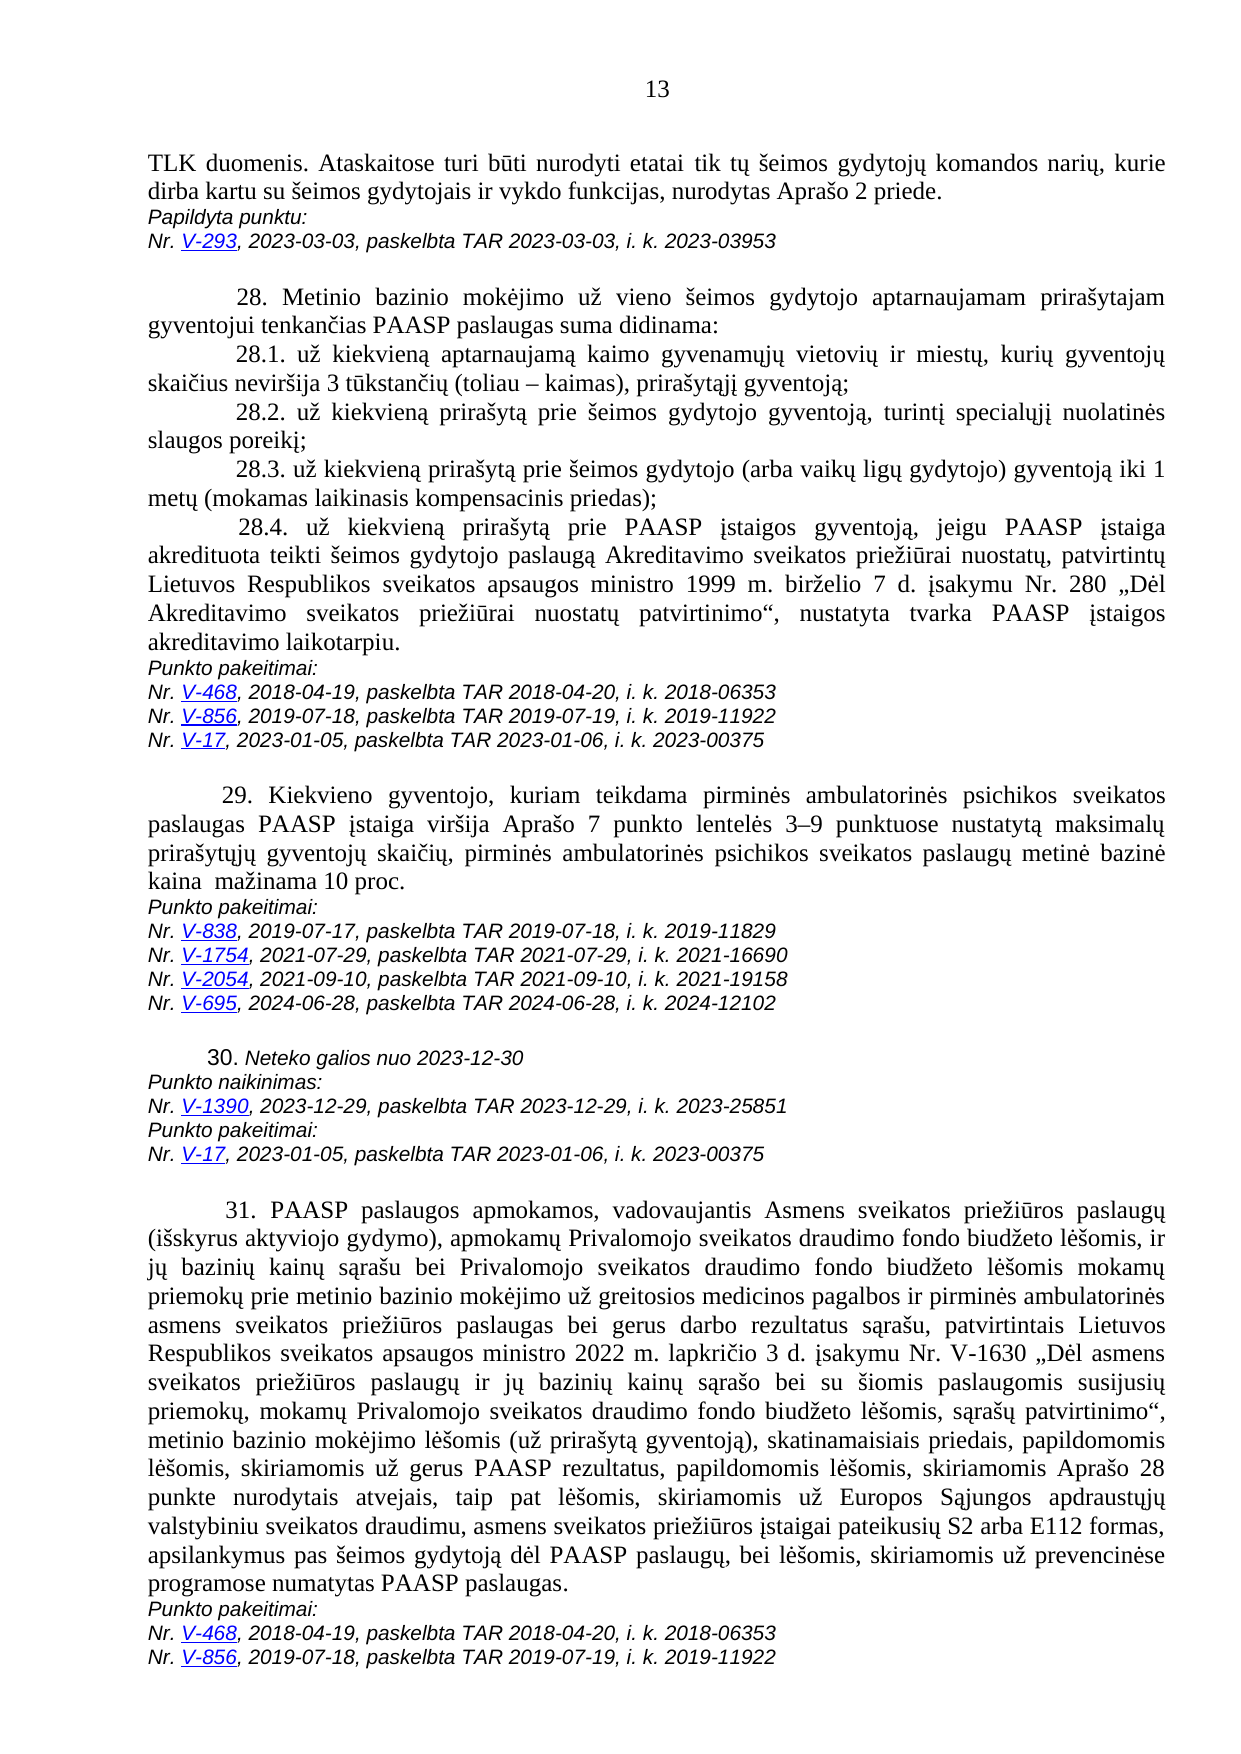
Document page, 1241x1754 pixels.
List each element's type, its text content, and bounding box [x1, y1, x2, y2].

text Nr. V-856, 2019-07-18, paskelbta TAR 2019-07-19, i. k. 2019-11922 [148, 703, 1166, 727]
text 28. Metinio bazinio mokėjimo už vieno šeimos gydytojo aptarnaujamam prirašytajam gyventojui tenkančias PAASP paslaugas suma didinama: [148, 282, 1166, 339]
text Punkto pakeitimai: [148, 1118, 1166, 1142]
text 31. PAASP paslaugos apmokamos, vadovaujantis Asmens sveikatos priežiūros paslaugų (išskyrus aktyviojo gydymo), apmokamų Privalomojo sveikatos draudimo fondo biudžeto lėšomis, ir jų bazinių kainų sąrašu bei Privalomojo sveikatos draudimo fondo biudžeto lėšomis mokamų priemokų prie metinio bazinio mokėjimo už greitosios medicinos pagalbos ir pirminės ambulatorinės asmens sveikatos priežiūros paslaugas bei gerus darbo rezultatus sąrašu, patvirtintais Lietuvos Respublikos sveikatos apsaugos ministro 2022 m. lapkričio 3 d. įsakymu Nr. V-1630 „Dėl asmens sveikatos priežiūros paslaugų ir jų bazinių kainų sąrašo bei su šiomis paslaugomis susijusių priemokų, mokamų Privalomojo sveikatos draudimo fondo biudžeto lėšomis, sąrašų patvirtinimo“, metinio bazinio mokėjimo lėšomis (už prirašytą gyventoją), skatinamaisiais priedais, papildomomis lėšomis, skiriamomis už gerus PAASP rezultatus, papildomomis lėšomis, skiriamomis Aprašo 28 punkte nurodytais atvejais, taip pat lėšomis, skiriamomis už Europos Sąjungos apdraustųjų valstybiniu sveikatos draudimu, asmens sveikatos priežiūros įstaigai pateikusių S2 arba E112 formas, apsilankymus pas šeimos gydytoją dėl PAASP paslaugų, bei lėšomis, skiriamomis už prevencinėse programose numatytas PAASP paslaugas. [148, 1195, 1166, 1597]
text Punkto pakeitimai: [148, 1597, 1166, 1621]
text 30. Neteko galios nuo 2023-12-30 [148, 1044, 1166, 1070]
text 28.1. už kiekvieną aptarnaujamą kaimo gyvenamųjų vietovių ir miestų, kurių gyventojų skaičius neviršija 3 tūkstančių (toliau – kaimas), prirašytąjį gyventoją; [148, 339, 1166, 397]
text Punkto pakeitimai: [148, 656, 1166, 679]
text Nr. V-468, 2018-04-19, paskelbta TAR 2018-04-20, i. k. 2018-06353 [148, 679, 1166, 703]
text Nr. V-2054, 2021-09-10, paskelbta TAR 2021-09-10, i. k. 2021-19158 [148, 967, 1166, 991]
text Nr. V-1754, 2021-07-29, paskelbta TAR 2021-07-29, i. k. 2021-16690 [148, 943, 1166, 967]
text 29. Kiekvieno gyventojo, kuriam teikdama pirminės ambulatorinės psichikos sveikatos paslaugas PAASP įstaiga viršija Aprašo 7 punkto lentelės 3–9 punktuose nustatytą maksimalų prirašytųjų gyventojų skaičių, pirminės ambulatorinės psichikos sveikatos paslaugų metinė bazinė kaina mažinama 10 proc. [148, 780, 1166, 895]
text Punkto naikinimas: [148, 1070, 1166, 1094]
text 28.4. už kiekvieną prirašytą prie PAASP įstaigos gyventoją, jeigu PAASP įstaiga akredituota teikti šeimos gydytojo paslaugą Akreditavimo sveikatos priežiūrai nuostatų, patvirtintų Lietuvos Respublikos sveikatos apsaugos ministro 1999 m. birželio 7 d. įsakymu Nr. 280 „Dėl Akreditavimo sveikatos priežiūrai nuostatų patvirtinimo“, nustatyta tvarka PAASP įstaigos akreditavimo laikotarpiu. [148, 512, 1166, 656]
text Nr. V-17, 2023-01-05, paskelbta TAR 2023-01-06, i. k. 2023-00375 [148, 1142, 1166, 1166]
text Nr. V-695, 2024-06-28, paskelbta TAR 2024-06-28, i. k. 2024-12102 [148, 991, 1166, 1015]
text Nr. V-468, 2018-04-19, paskelbta TAR 2018-04-20, i. k. 2018-06353 [148, 1621, 1166, 1645]
text Nr. V-1390, 2023-12-29, paskelbta TAR 2023-12-29, i. k. 2023-25851 [148, 1094, 1166, 1118]
text Nr. V-293, 2023-03-03, paskelbta TAR 2023-03-03, i. k. 2023-03953 [148, 229, 1166, 253]
text Nr. V-856, 2019-07-18, paskelbta TAR 2019-07-19, i. k. 2019-11922 [148, 1645, 1166, 1669]
text 28.3. už kiekvieną prirašytą prie šeimos gydytojo (arba vaikų ligų gydytojo) gyventoją iki 1 metų (mokamas laikinasis kompensacinis priedas); [148, 454, 1166, 512]
text Nr. V-17, 2023-01-05, paskelbta TAR 2023-01-06, i. k. 2023-00375 [148, 727, 1166, 751]
text Papildyta punktu: [148, 205, 1166, 229]
text 28.2. už kiekvieną prirašytą prie šeimos gydytojo gyventoją, turintį specialųjį nuolatinės slaugos poreikį; [148, 397, 1166, 454]
text Punkto pakeitimai: [148, 895, 1166, 919]
text Nr. V-838, 2019-07-17, paskelbta TAR 2019-07-18, i. k. 2019-11829 [148, 919, 1166, 943]
text TLK duomenis. Ataskaitose turi būti nurodyti etatai tik tų šeimos gydytojų komandos narių, kurie dirba kartu su šeimos gydytojais ir vykdo funkcijas, nurodytas Aprašo 2 priede. [148, 148, 1166, 205]
